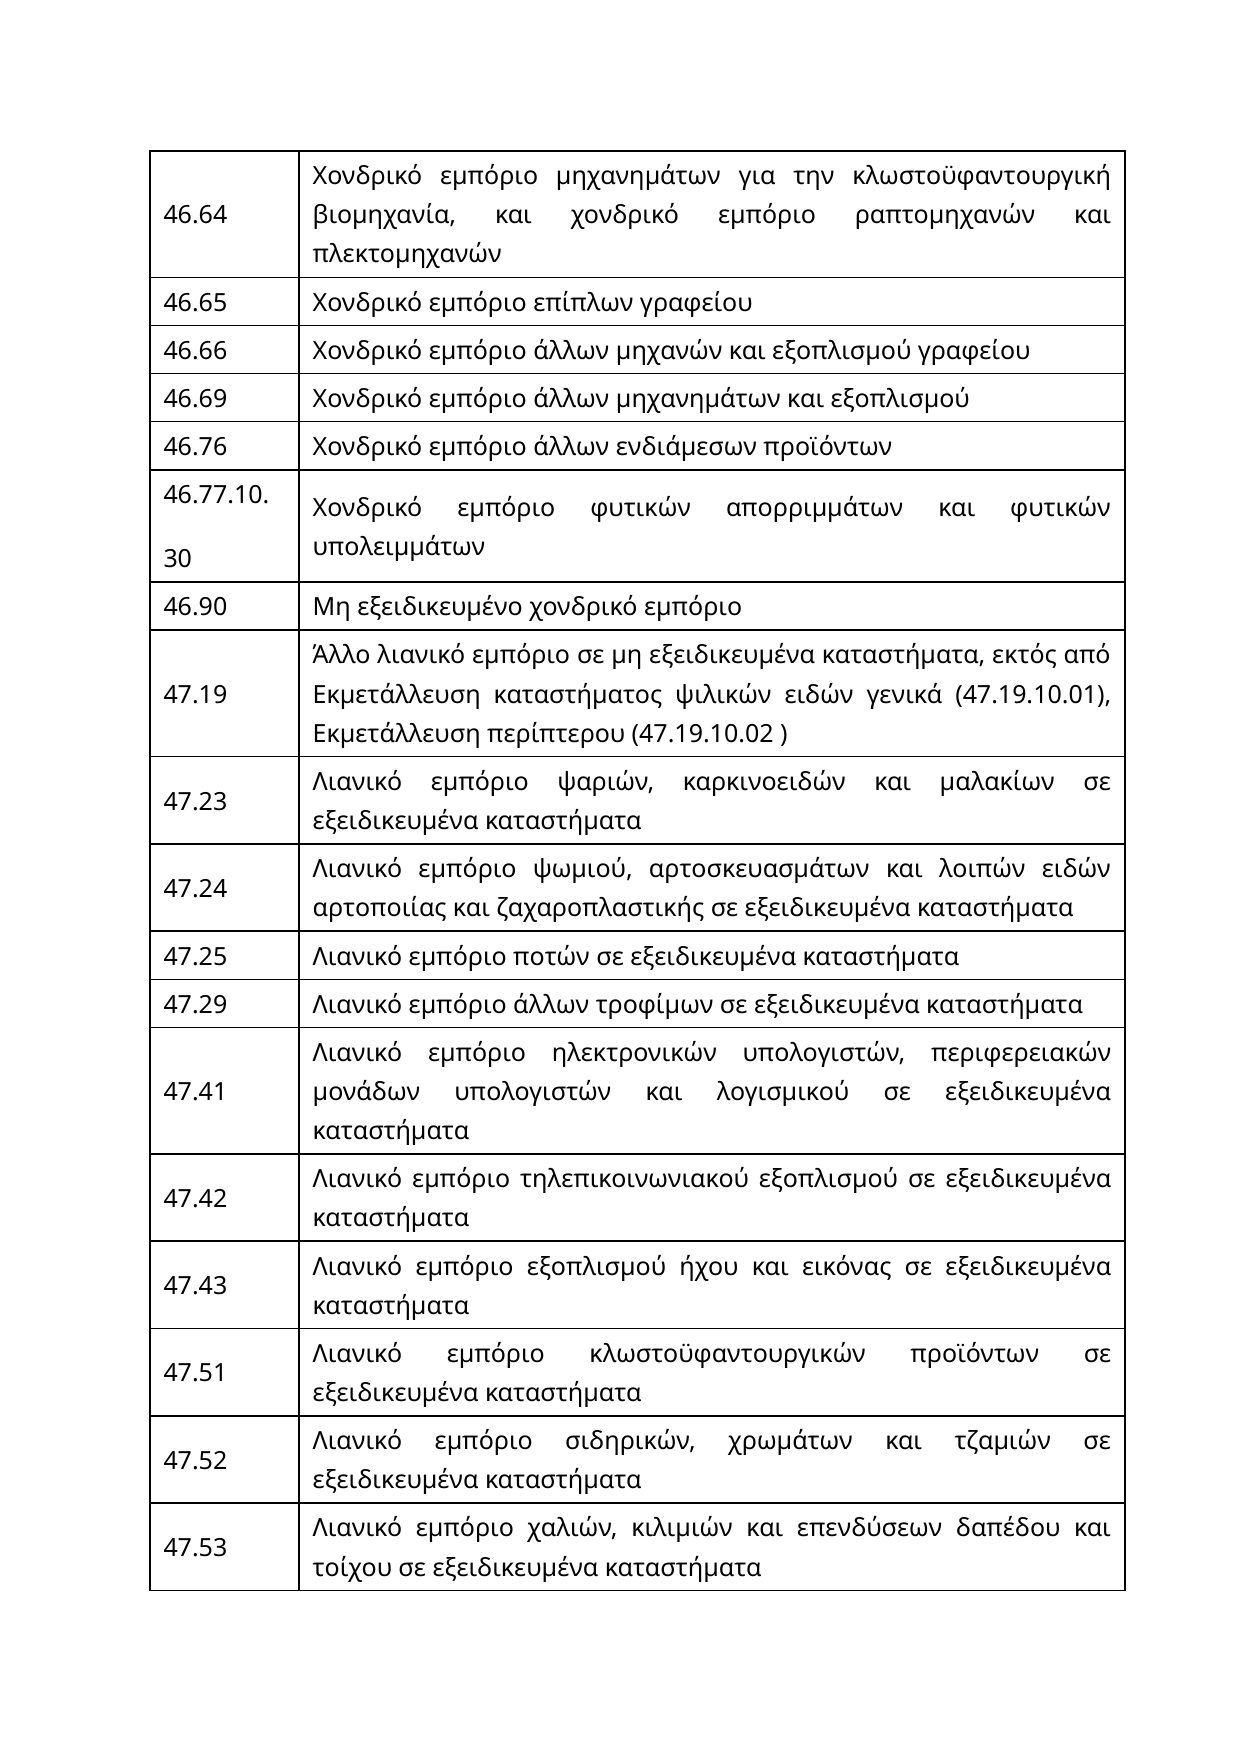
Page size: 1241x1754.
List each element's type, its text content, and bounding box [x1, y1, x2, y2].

table_cell Λιανικό εμπόριο κλωστοϋφαντουργικών προϊόντων σε εξειδικευμένα καταστήματα [300, 1329, 1124, 1415]
table_cell 47.24 [151, 845, 298, 930]
table_cell Χονδρικό εμπόριο φυτικών απορριμμάτων και φυτικών υπολειμμάτων [300, 471, 1124, 581]
table_cell 46.66 [151, 326, 298, 373]
table_cell Άλλο λιανικό εμπόριο σε μη εξειδικευμένα καταστήματα, εκτός από Εκμετάλλευση καταστήματος ψιλικών ειδών γενικά (47.19.10.01), Εκμετάλλευση περίπτερου (47.19.10.02 ) [300, 631, 1124, 756]
table_cell Λιανικό εμπόριο ποτών σε εξειδικευμένα καταστήματα [300, 932, 1124, 978]
table_cell 46.90 [151, 583, 298, 629]
table_cell 47.25 [151, 932, 298, 978]
table_cell Χονδρικό εμπόριο άλλων ενδιάμεσων προϊόντων [300, 422, 1124, 469]
table_cell 47.29 [151, 980, 298, 1027]
table_cell 46.77.10. 30 [151, 471, 298, 581]
table_cell Μη εξειδικευμένο χονδρικό εμπόριο [300, 583, 1124, 629]
table_cell 46.65 [151, 278, 298, 324]
table_cell Λιανικό εμπόριο χαλιών, κιλιμιών και επενδύσεων δαπέδου και τοίχου σε εξειδικευμένα καταστήματα [300, 1504, 1124, 1589]
table_cell 47.51 [151, 1329, 298, 1415]
table_cell 47.52 [151, 1417, 298, 1502]
table_cell 46.76 [151, 422, 298, 469]
table_cell Λιανικό εμπόριο ψαριών, καρκινοειδών και μαλακίων σε εξειδικευμένα καταστήματα [300, 757, 1124, 843]
table_cell Λιανικό εμπόριο εξοπλισμού ήχου και εικόνας σε εξειδικευμένα καταστήματα [300, 1242, 1124, 1328]
table_cell Χονδρικό εμπόριο άλλων μηχανημάτων και εξοπλισμού [300, 374, 1124, 421]
table_cell 47.19 [151, 631, 298, 756]
table_cell Λιανικό εμπόριο άλλων τροφίμων σε εξειδικευμένα καταστήματα [300, 980, 1124, 1027]
table_cell 47.42 [151, 1155, 298, 1240]
table_cell 46.69 [151, 374, 298, 421]
table_cell 47.23 [151, 757, 298, 843]
table_cell 47.41 [151, 1028, 298, 1153]
table_cell Χονδρικό εμπόριο μηχανημάτων για την κλωστοϋφαντουργική βιομηχανία, και χονδρικό εμπόριο ραπτομηχανών και πλεκτομηχανών [300, 152, 1124, 276]
table_cell Λιανικό εμπόριο τηλεπικοινωνιακού εξοπλισμού σε εξειδικευμένα καταστήματα [300, 1155, 1124, 1240]
table_cell Λιανικό εμπόριο σιδηρικών, χρωμάτων και τζαμιών σε εξειδικευμένα καταστήματα [300, 1417, 1124, 1502]
table_cell Λιανικό εμπόριο ηλεκτρονικών υπολογιστών, περιφερειακών μονάδων υπολογιστών και λογισμικού σε εξειδικευμένα καταστήματα [300, 1028, 1124, 1153]
table_cell 47.43 [151, 1242, 298, 1328]
table_cell Λιανικό εμπόριο ψωμιού, αρτοσκευασμάτων και λοιπών ειδών αρτοποιίας και ζαχαροπλαστικής σε εξειδικευμένα καταστήματα [300, 845, 1124, 930]
table_cell 47.53 [151, 1504, 298, 1589]
table_cell Χονδρικό εμπόριο άλλων μηχανών και εξοπλισμού γραφείου [300, 326, 1124, 373]
table_cell 46.64 [151, 152, 298, 276]
table_cell Χονδρικό εμπόριο επίπλων γραφείου [300, 278, 1124, 324]
